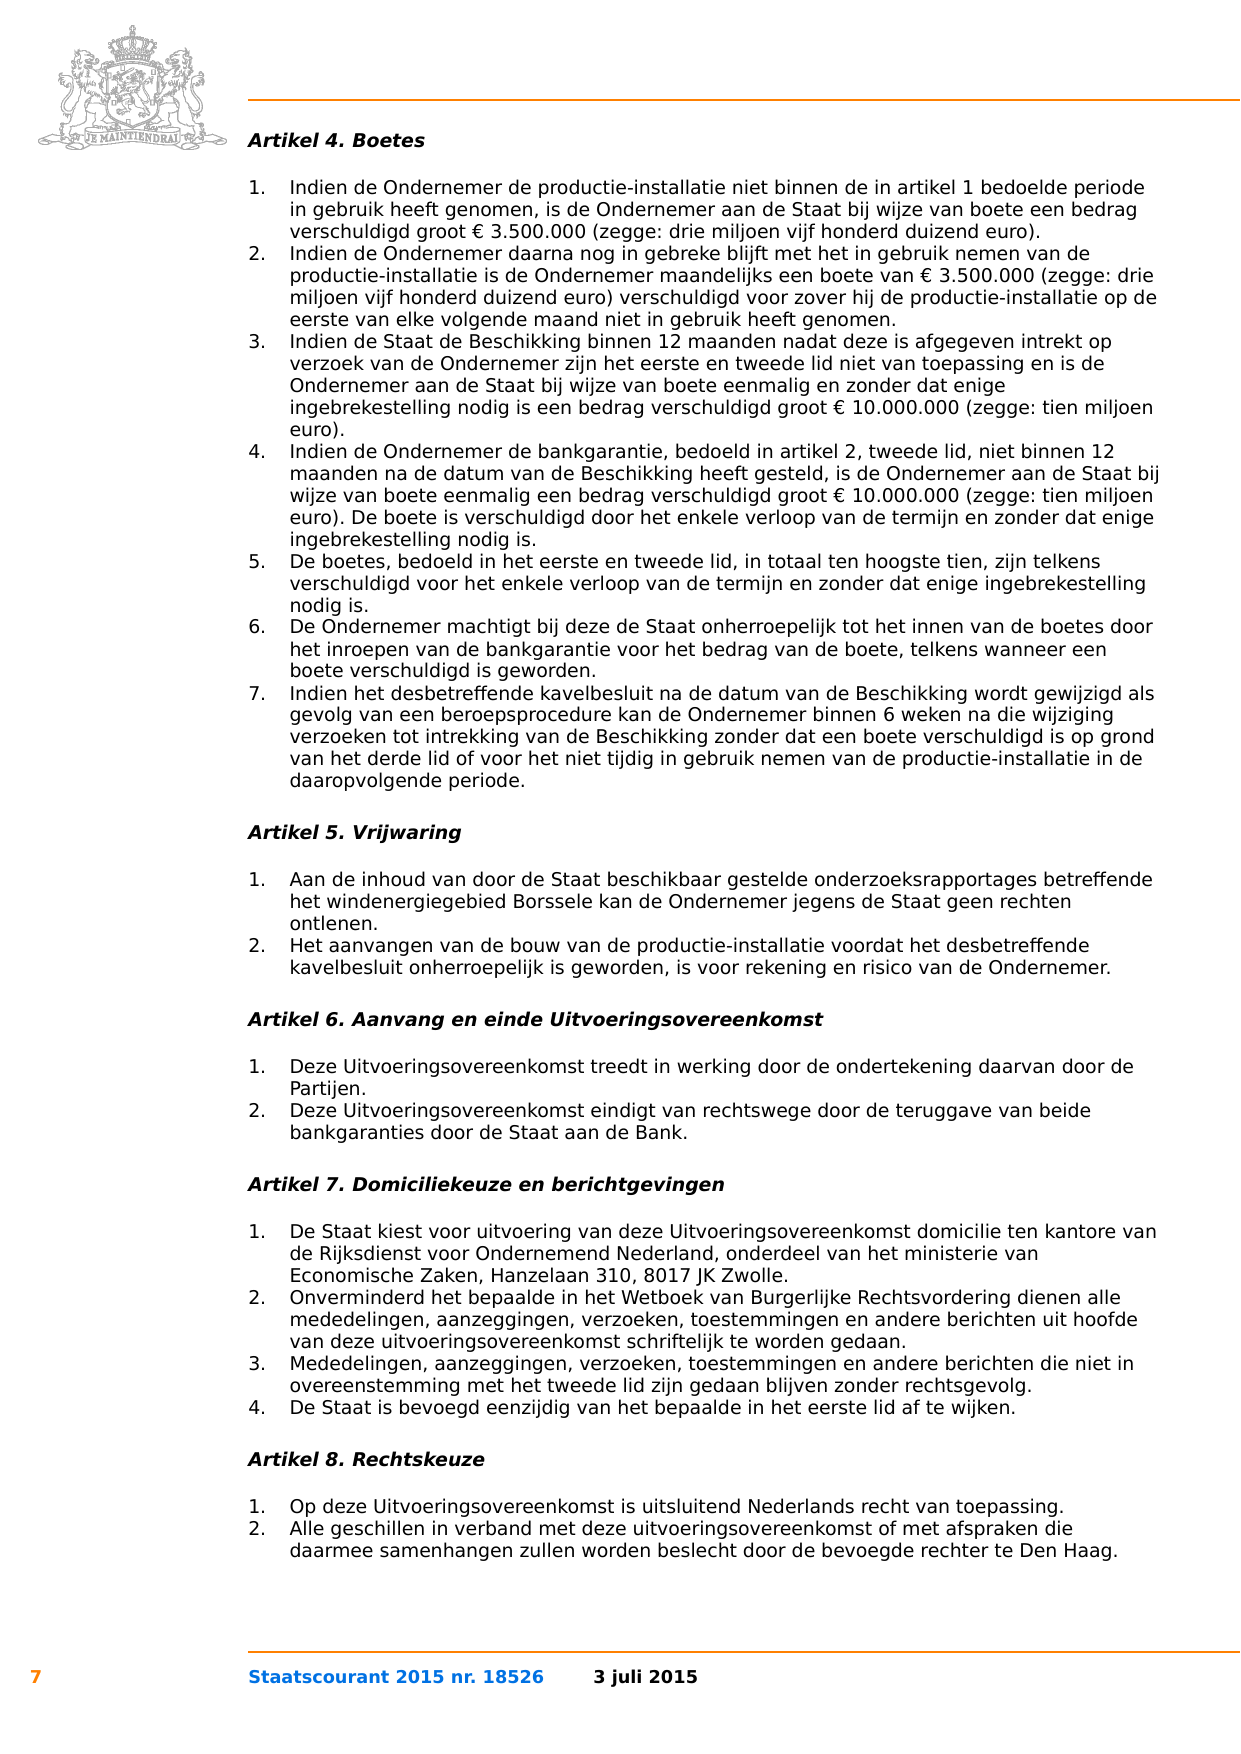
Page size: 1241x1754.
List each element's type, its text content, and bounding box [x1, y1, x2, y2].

subtitle Artikel 7. Domiciliekeuze en berichtgevingen [248, 1174, 1163, 1196]
text 2. Alle geschillen in verband met deze uitvoeringsovereenkomst of met afspraken die daarmee samenhangen zullen worden beslecht door de bevoegde rechter te Den Haag. [248, 1518, 1163, 1562]
text 2. Het aanvangen van de bouw van de productie-installatie voordat het desbetreffende kavelbesluit onherroepelijk is geworden, is voor rekening en risico van de Ondernemer. [248, 935, 1163, 979]
text 7. Indien het desbetreffende kavelbesluit na de datum van de Beschikking wordt gewijzigd als gevolg van een beroepsprocedure kan de Ondernemer binnen 6 weken na die wijziging verzoeken tot intrekking van de Beschikking zonder dat een boete verschuldigd is op grond van het derde lid of voor het niet tijdig in gebruik nemen van de productie-installatie in de daaropvolgende periode. [248, 682, 1163, 792]
subtitle Artikel 8. Rechtskeuze [248, 1449, 1163, 1471]
text 1. Indien de Ondernemer de productie-installatie niet binnen de in artikel 1 bedoelde periode in gebruik heeft genomen, is de Ondernemer aan de Staat bij wijze van boete een bedrag verschuldigd groot € 3.500.000 (zegge: drie miljoen vijf honderd duizend euro). [248, 177, 1163, 243]
picture [38, 25, 227, 150]
subtitle Artikel 6. Aanvang en einde Uitvoeringsovereenkomst [248, 1009, 1163, 1031]
text 5. De boetes, bedoeld in het eerste en tweede lid, in totaal ten hoogste tien, zijn telkens verschuldigd voor het enkele verloop van de termijn en zonder dat enige ingebrekestelling nodig is. [248, 551, 1163, 616]
subtitle Artikel 4. Boetes [248, 130, 1163, 152]
text 6. De Ondernemer machtigt bij deze de Staat onherroepelijk tot het innen van de boetes door het inroepen van de bankgarantie voor het bedrag van de boete, telkens wanneer een boete verschuldigd is geworden. [248, 616, 1163, 682]
text 2. Indien de Ondernemer daarna nog in gebreke blijft met het in gebruik nemen van de productie-installatie is de Ondernemer maandelijks een boete van € 3.500.000 (zegge: drie miljoen vijf honderd duizend euro) verschuldigd voor zover hij de productie-installatie op de eerste van elke volgende maand niet in gebruik heeft genomen. [248, 243, 1163, 331]
text 3. Indien de Staat de Beschikking binnen 12 maanden nadat deze is afgegeven intrekt op verzoek van de Ondernemer zijn het eerste en tweede lid niet van toepassing en is de Ondernemer aan de Staat bij wijze van boete eenmalig en zonder dat enige ingebrekestelling nodig is een bedrag verschuldigd groot € 10.000.000 (zegge: tien miljoen euro). [248, 331, 1163, 441]
text 2. Deze Uitvoeringsovereenkomst eindigt van rechtswege door de teruggave van beide bankgaranties door de Staat aan de Bank. [248, 1100, 1163, 1144]
text 4. De Staat is bevoegd eenzijdig van het bepaalde in het eerste lid af te wijken. [248, 1397, 1163, 1419]
text 1. Aan de inhoud van door de Staat beschikbaar gestelde onderzoeksrapportages betreffende het windenergiegebied Borssele kan de Ondernemer jegens de Staat geen rechten ontlenen. [248, 869, 1163, 935]
text 1. De Staat kiest voor uitvoering van deze Uitvoeringsovereenkomst domicilie ten kantore van de Rijksdienst voor Ondernemend Nederland, onderdeel van het ministerie van Economische Zaken, Hanzelaan 310, 8017 JK Zwolle. [248, 1221, 1163, 1287]
text 1. Deze Uitvoeringsovereenkomst treedt in werking door de ondertekening daarvan door de Partijen. [248, 1056, 1163, 1100]
subtitle Artikel 5. Vrijwaring [248, 822, 1163, 844]
text 2. Onverminderd het bepaalde in het Wetboek van Burgerlijke Rechtsvordering dienen alle mededelingen, aanzeggingen, verzoeken, toestemmingen en andere berichten uit hoofde van deze uitvoeringsovereenkomst schriftelijk te worden gedaan. [248, 1287, 1163, 1353]
text 3. Mededelingen, aanzeggingen, verzoeken, toestemmingen en andere berichten die niet in overeenstemming met het tweede lid zijn gedaan blijven zonder rechtsgevolg. [248, 1353, 1163, 1397]
text 4. Indien de Ondernemer de bankgarantie, bedoeld in artikel 2, tweede lid, niet binnen 12 maanden na de datum van de Beschikking heeft gesteld, is de Ondernemer aan de Staat bij wijze van boete eenmalig een bedrag verschuldigd groot € 10.000.000 (zegge: tien miljoen euro). De boete is verschuldigd door het enkele verloop van de termijn en zonder dat enige ingebrekestelling nodig is. [248, 441, 1163, 551]
text 1. Op deze Uitvoeringsovereenkomst is uitsluitend Nederlands recht van toepassing. [248, 1496, 1163, 1518]
